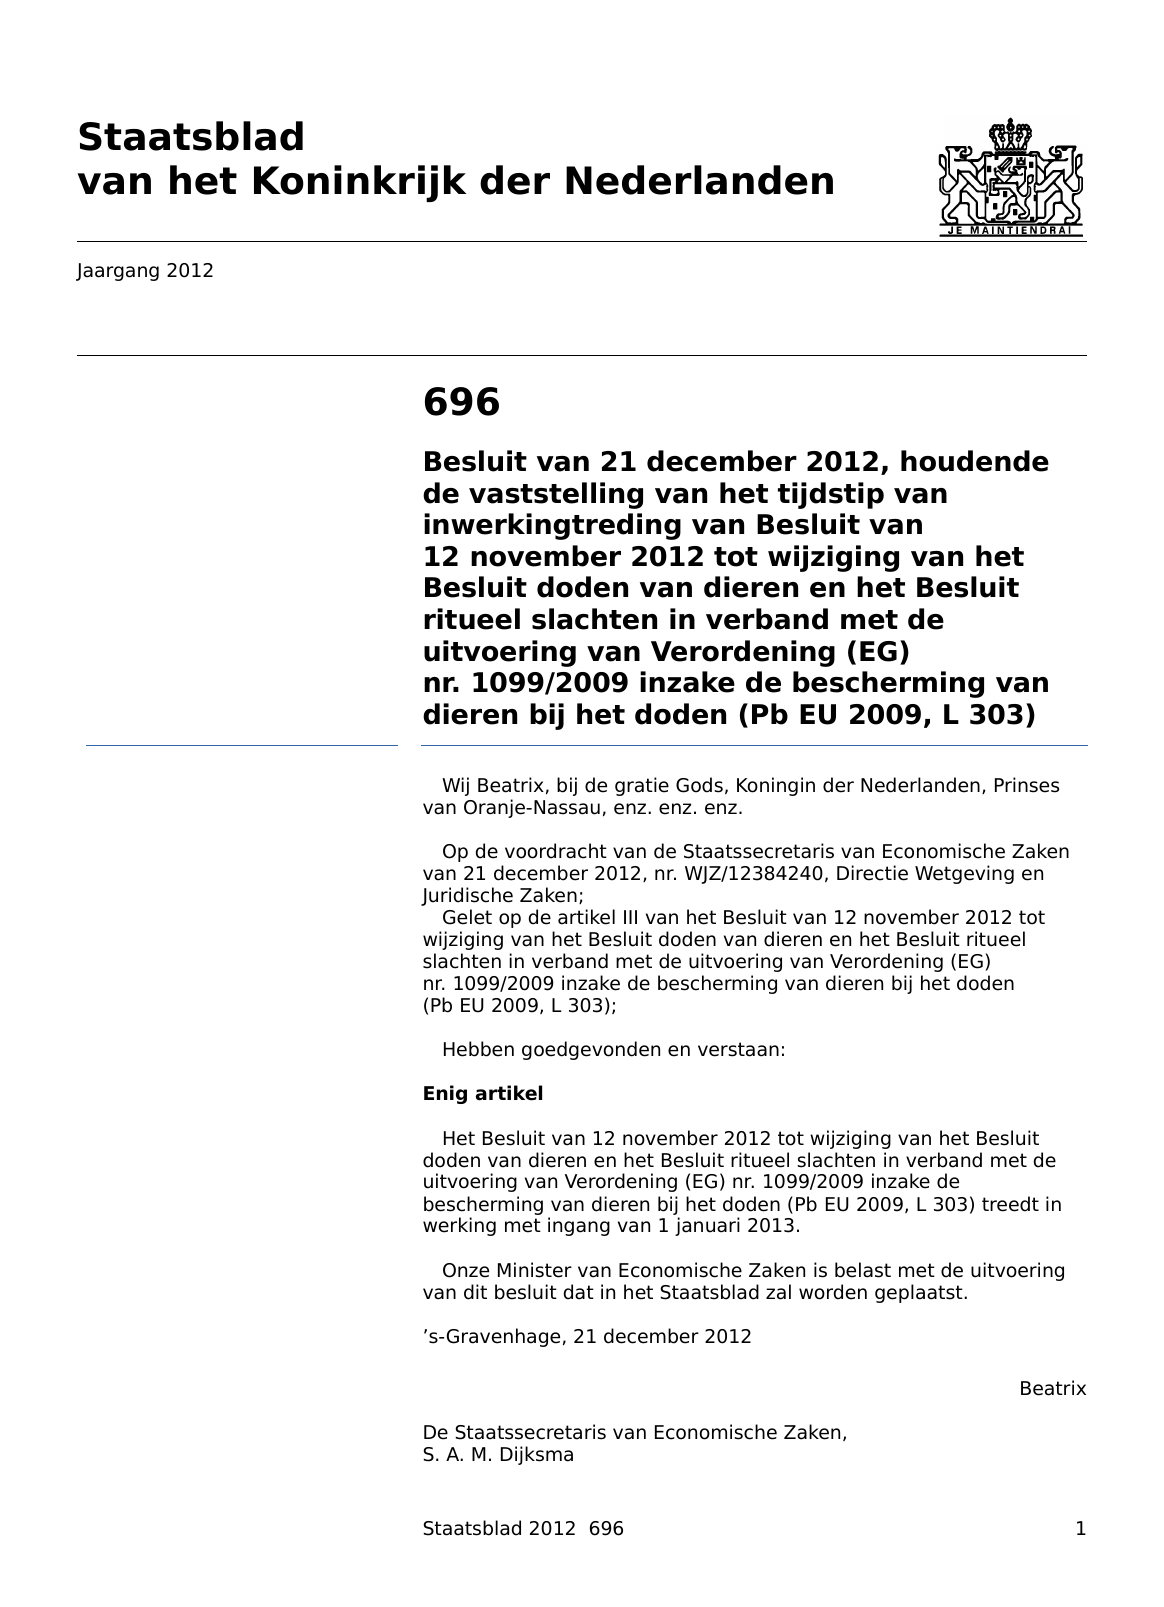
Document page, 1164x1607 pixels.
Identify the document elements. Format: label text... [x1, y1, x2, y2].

subtitle 696 [422, 381, 1087, 424]
text ’s-Gravenhage, 21 december 2012 [422, 1326, 1087, 1348]
table_cell Jaargang 2012 [77, 242, 1087, 355]
text Onze Minister van Economische Zaken is belast met de uitvoering van dit besluit dat in het Staatsblad zal worden geplaatst. [422, 1259, 1087, 1303]
text Op de voordracht van de Staatssecretaris van Economische Zaken van 21 december 2012, nr. WJZ/12384240, Directie Wetgeving en Juridische Zaken; [422, 841, 1087, 907]
text Besluit van 21 december 2012, houdende de vaststelling van het tijdstip van inwerkingtreding van Besluit van 12 november 2012 tot wijziging van het Besluit doden van dieren en het Besluit ritueel slachten in verband met de uitvoering van Verordening (EG) nr. 1099/2009 inzake de bescherming van dieren bij het doden (Pb EU 2009, L 303) [422, 447, 1087, 731]
text Hebben goedgevonden en verstaan: [422, 1039, 1087, 1061]
text Het Besluit van 12 november 2012 tot wijziging van het Besluit doden van dieren en het Besluit ritueel slachten in verband met de uitvoering van Verordening (EG) nr. 1099/2009 inzake de bescherming van dieren bij het doden (Pb EU 2009, L 303) treedt in werking met ingang van 1 januari 2013. [422, 1127, 1087, 1237]
text Gelet op de artikel III van het Besluit van 12 november 2012 tot wijziging van het Besluit doden van dieren en het Besluit ritueel slachten in verband met de uitvoering van Verordening (EG) nr. 1099/2009 inzake de bescherming van dieren bij het doden (Pb EU 2009, L 303); [422, 907, 1087, 1017]
subtitle Enig artikel [422, 1083, 1087, 1105]
table_header Staatsblad van het Koninkrijk der Nederlanden [77, 100, 886, 241]
picture [936, 115, 1087, 240]
text Wij Beatrix, bij de gratie Gods, Koningin der Nederlanden, Prinses van Oranje-Nassau, enz. enz. enz. [422, 775, 1087, 819]
text Beatrix [422, 1378, 1087, 1400]
table_header [886, 100, 1087, 241]
text De Staatssecretaris van Economische Zaken, S. A. M. Dijksma [422, 1422, 1087, 1466]
